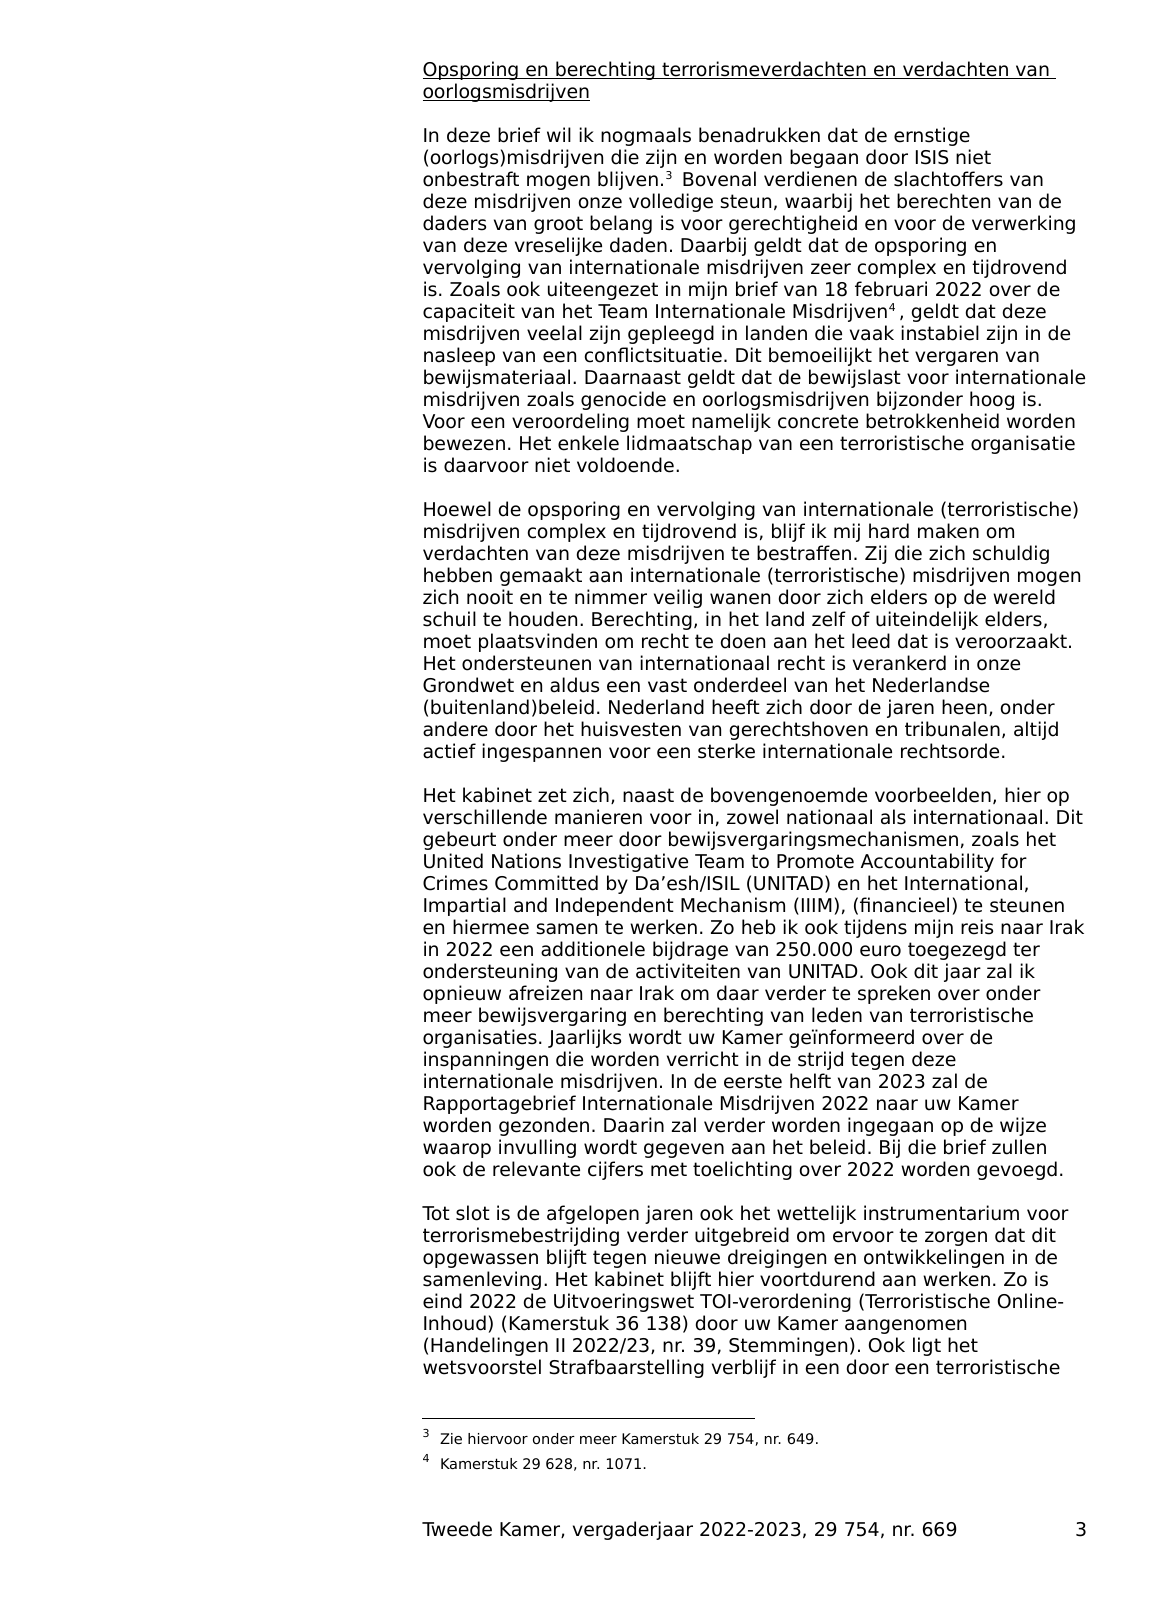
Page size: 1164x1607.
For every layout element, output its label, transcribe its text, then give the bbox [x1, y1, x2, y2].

text Tot slot is de afgelopen jaren ook het wettelijk instrumentarium voor terrorismebestrijding verder uitgebreid om ervoor te zorgen dat dit opgewassen blijft tegen nieuwe dreigingen en ontwikkelingen in de samenleving. Het kabinet blijft hier voortdurend aan werken. Zo is eind 2022 de Uitvoeringswet TOI-verordening (Terroristische Online-Inhoud) (Kamerstuk 36 138) door uw Kamer aangenomen (Handelingen II 2022/23, nr. 39, Stemmingen). Ook ligt het wetsvoorstel Strafbaarstelling verblijf in een door een terroristische [422, 1203, 1087, 1379]
text Het kabinet zet zich, naast de bovengenoemde voorbeelden, hier op verschillende manieren voor in, zowel nationaal als internationaal. Dit gebeurt onder meer door bewijsvergaringsmechanismen, zoals het United Nations Investigative Team to Promote Accountability for Crimes Committed by Da’esh/ISIL (UNITAD) en het International, Impartial and Independent Mechanism (IIIM), (financieel) te steunen en hiermee samen te werken. Zo heb ik ook tijdens mijn reis naar Irak in 2022 een additionele bijdrage van 250.000 euro toegezegd ter ondersteuning van de activiteiten van UNITAD. Ook dit jaar zal ik opnieuw afreizen naar Irak om daar verder te spreken over onder meer bewijsvergaring en berechting van leden van terroristische organisaties. Jaarlijks wordt uw Kamer geïnformeerd over de inspanningen die worden verricht in de strijd tegen deze internationale misdrijven. In de eerste helft van 2023 zal de Rapportagebrief Internationale Misdrijven 2022 naar uw Kamer worden gezonden. Daarin zal verder worden ingegaan op de wijze waarop invulling wordt gegeven aan het beleid. Bij die brief zullen ook de relevante cijfers met toelichting over 2022 worden gevoegd. [422, 785, 1087, 1181]
text In deze brief wil ik nogmaals benadrukken dat de ernstige (oorlogs)misdrijven die zijn en worden begaan door ISIS niet onbestraft mogen blijven. Bovenal verdienen de slachtoffers van deze misdrijven onze volledige steun, waarbij het berechten van de daders van groot belang is voor gerechtigheid en voor de verwerking van deze vreselijke daden. Daarbij geldt dat de opsporing en vervolging van internationale misdrijven zeer complex en tijdrovend is. Zoals ook uiteengezet in mijn brief van 18 februari 2022 over de capaciteit van het Team Internationale Misdrijven, geldt dat deze misdrijven veelal zijn gepleegd in landen die vaak instabiel zijn in de nasleep van een conflictsituatie. Dit bemoeilijkt het vergaren van bewijsmateriaal. Daarnaast geldt dat de bewijslast voor internationale misdrijven zoals genocide en oorlogsmisdrijven bijzonder hoog is. Voor een veroordeling moet namelijk concrete betrokkenheid worden bewezen. Het enkele lidmaatschap van een terroristische organisatie is daarvoor niet voldoende. [422, 125, 1087, 477]
text Kamerstuk 29 628, nr. 1071. [422, 1452, 1087, 1474]
text Hoewel de opsporing en vervolging van internationale (terroristische) misdrijven complex en tijdrovend is, blijf ik mij hard maken om verdachten van deze misdrijven te bestraffen. Zij die zich schuldig hebben gemaakt aan internationale (terroristische) misdrijven mogen zich nooit en te nimmer veilig wanen door zich elders op de wereld schuil te houden. Berechting, in het land zelf of uiteindelijk elders, moet plaatsvinden om recht te doen aan het leed dat is veroorzaakt. Het ondersteunen van internationaal recht is verankerd in onze Grondwet en aldus een vast onderdeel van het Nederlandse (buitenland)beleid. Nederland heeft zich door de jaren heen, onder andere door het huisvesten van gerechtshoven en tribunalen, altijd actief ingespannen voor een sterke internationale rechtsorde. [422, 499, 1087, 763]
subtitle Opsporing en berechting terrorismeverdachten en verdachten van oorlogsmisdrijven [422, 59, 1087, 103]
text Zie hiervoor onder meer Kamerstuk 29 754, nr. 649. [422, 1427, 1087, 1449]
